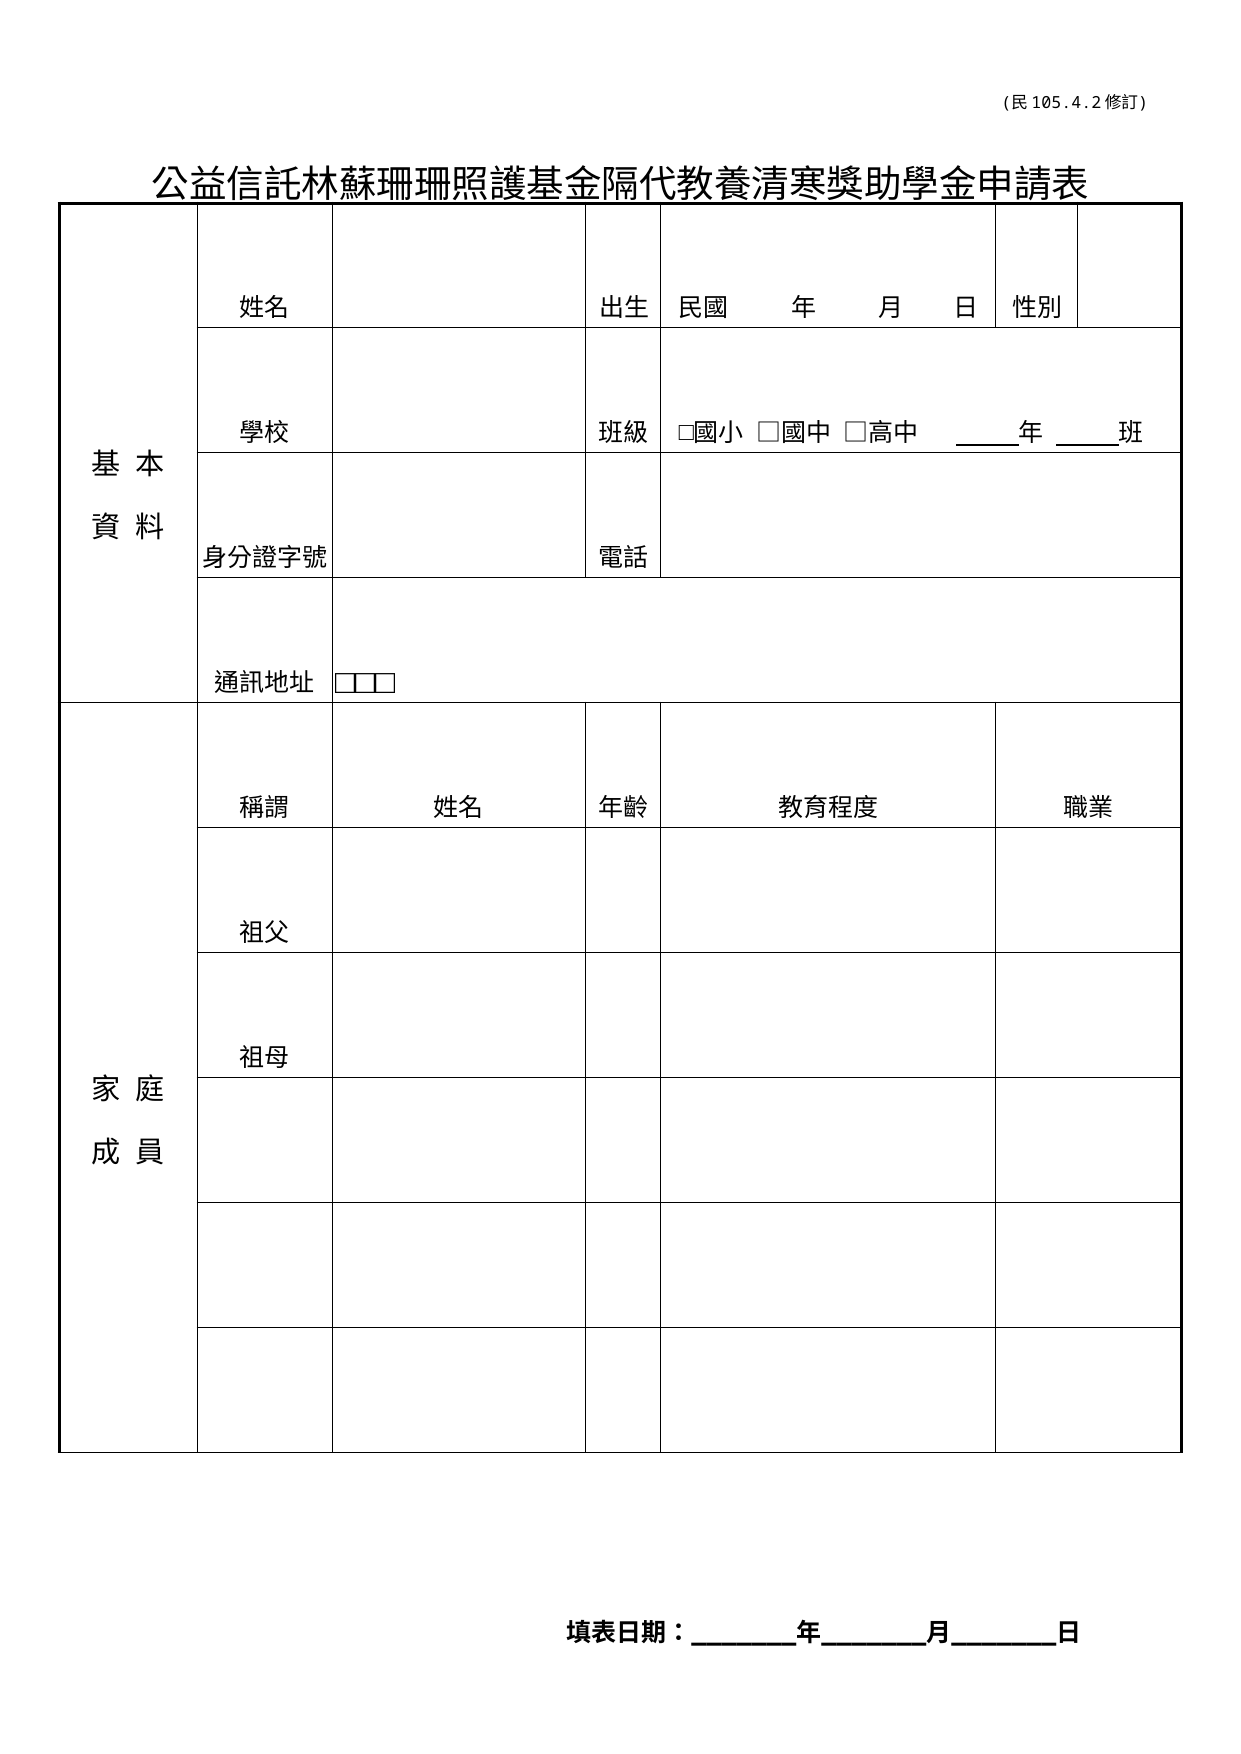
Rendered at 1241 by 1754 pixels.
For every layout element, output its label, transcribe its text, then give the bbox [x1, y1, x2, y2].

table_cell [333, 1203, 585, 1327]
table_cell [333, 1328, 585, 1452]
table_cell [198, 1078, 332, 1202]
table_cell [198, 1203, 332, 1327]
table_cell [661, 953, 995, 1077]
table_cell 祖父 [198, 828, 332, 952]
table_header 民國 年 月 日 [661, 205, 995, 327]
table_cell 教育程度 [661, 703, 995, 827]
table_cell 祖母 [198, 953, 332, 1077]
table_cell [996, 1203, 1180, 1327]
table_cell [333, 453, 585, 577]
table_cell [586, 1203, 660, 1327]
table_header [333, 205, 585, 327]
table_cell [661, 828, 995, 952]
table_cell 身分證字號 [198, 453, 332, 577]
table_cell [333, 1078, 585, 1202]
table_cell [586, 1078, 660, 1202]
table_cell [996, 828, 1180, 952]
table_cell 家 庭 成 員 [61, 703, 197, 1452]
table_header 性別 [996, 205, 1077, 327]
table_cell 班級 [586, 328, 660, 452]
table_cell 職業 [996, 703, 1180, 827]
table_cell [661, 1078, 995, 1202]
table_cell [996, 1328, 1180, 1452]
table_cell [661, 453, 1180, 577]
text 公益信託林蘇珊珊照護基金隔代教養清寒獎助學金申請表 [59, 139, 1181, 202]
table_cell □□□ [333, 578, 1180, 702]
table_cell [996, 1078, 1180, 1202]
table_cell [333, 328, 585, 452]
table_cell [586, 1328, 660, 1452]
table_cell [661, 1203, 995, 1327]
table_cell 年齡 [586, 703, 660, 827]
table_cell 姓名 [333, 703, 585, 827]
table_header 姓名 [198, 205, 332, 327]
table_cell 通訊地址 [198, 578, 332, 702]
table_cell 稱謂 [198, 703, 332, 827]
table_cell [661, 1328, 995, 1452]
table_cell [996, 953, 1180, 1077]
table_cell [586, 953, 660, 1077]
table_cell [333, 953, 585, 1077]
table_header [1078, 205, 1180, 327]
table_cell 電話 [586, 453, 660, 577]
table_cell 學校 [198, 328, 332, 452]
table_cell [586, 828, 660, 952]
table_cell □國小 □國中 □高中 年 班 [661, 328, 1180, 452]
table_header 出生 [586, 205, 660, 327]
table_header 基 本 資 料 [61, 205, 197, 702]
table_cell [198, 1328, 332, 1452]
table_cell [333, 828, 585, 952]
